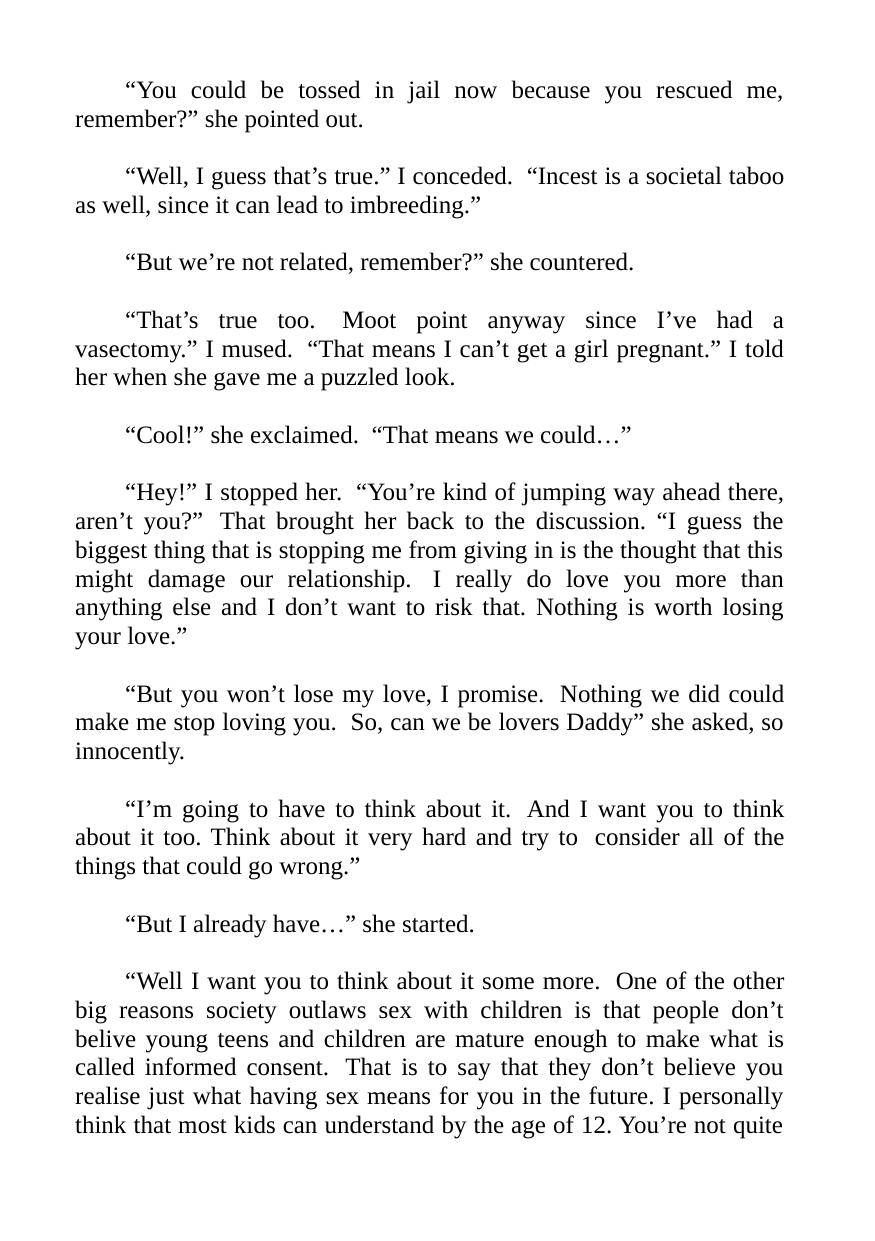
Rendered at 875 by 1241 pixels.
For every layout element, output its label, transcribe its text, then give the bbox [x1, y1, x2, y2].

text “But I already have…” she started. [75, 909, 784, 937]
text “You could be tossed in jail now because you rescued me, remember?” she pointed out. [75, 75, 784, 132]
text “Well I want you to think about it some more. One of the other big reasons society outlaws sex with children is that people don’t belive young teens and children are mature enough to make what is called informed consent. That is to say that they don’t believe you realise just what having sex means for you in the future. I personally think that most kids can understand by the age of 12. You’re not quite [75, 966, 784, 1139]
text “That’s true too. Moot point anyway since I’ve had a vasectomy.” I mused. “That means I can’t get a girl pregnant.” I told her when she gave me a puzzled look. [75, 305, 784, 391]
text “Cool!” she exclaimed. “That means we could…” [75, 420, 784, 449]
text “I’m going to have to think about it. And I want you to think about it too. Think about it very hard and try to consider all of the things that could go wrong.” [75, 794, 784, 880]
text “Hey!” I stopped her. “You’re kind of jumping way ahead there, aren’t you?” That brought her back to the discussion. “I guess the biggest thing that is stopping me from giving in is the thought that this might damage our relationship. I really do love you more than anything else and I don’t want to risk that. Nothing is worth losing your love.” [75, 477, 784, 650]
text “Well, I guess that’s true.” I conceded. “Incest is a societal taboo as well, since it can lead to imbreeding.” [75, 161, 784, 219]
text “But you won’t lose my love, I promise. Nothing we did could make me stop loving you. So, can we be lovers Daddy” she asked, so innocently. [75, 679, 784, 765]
text “But we’re not related, remember?” she countered. [75, 247, 784, 276]
